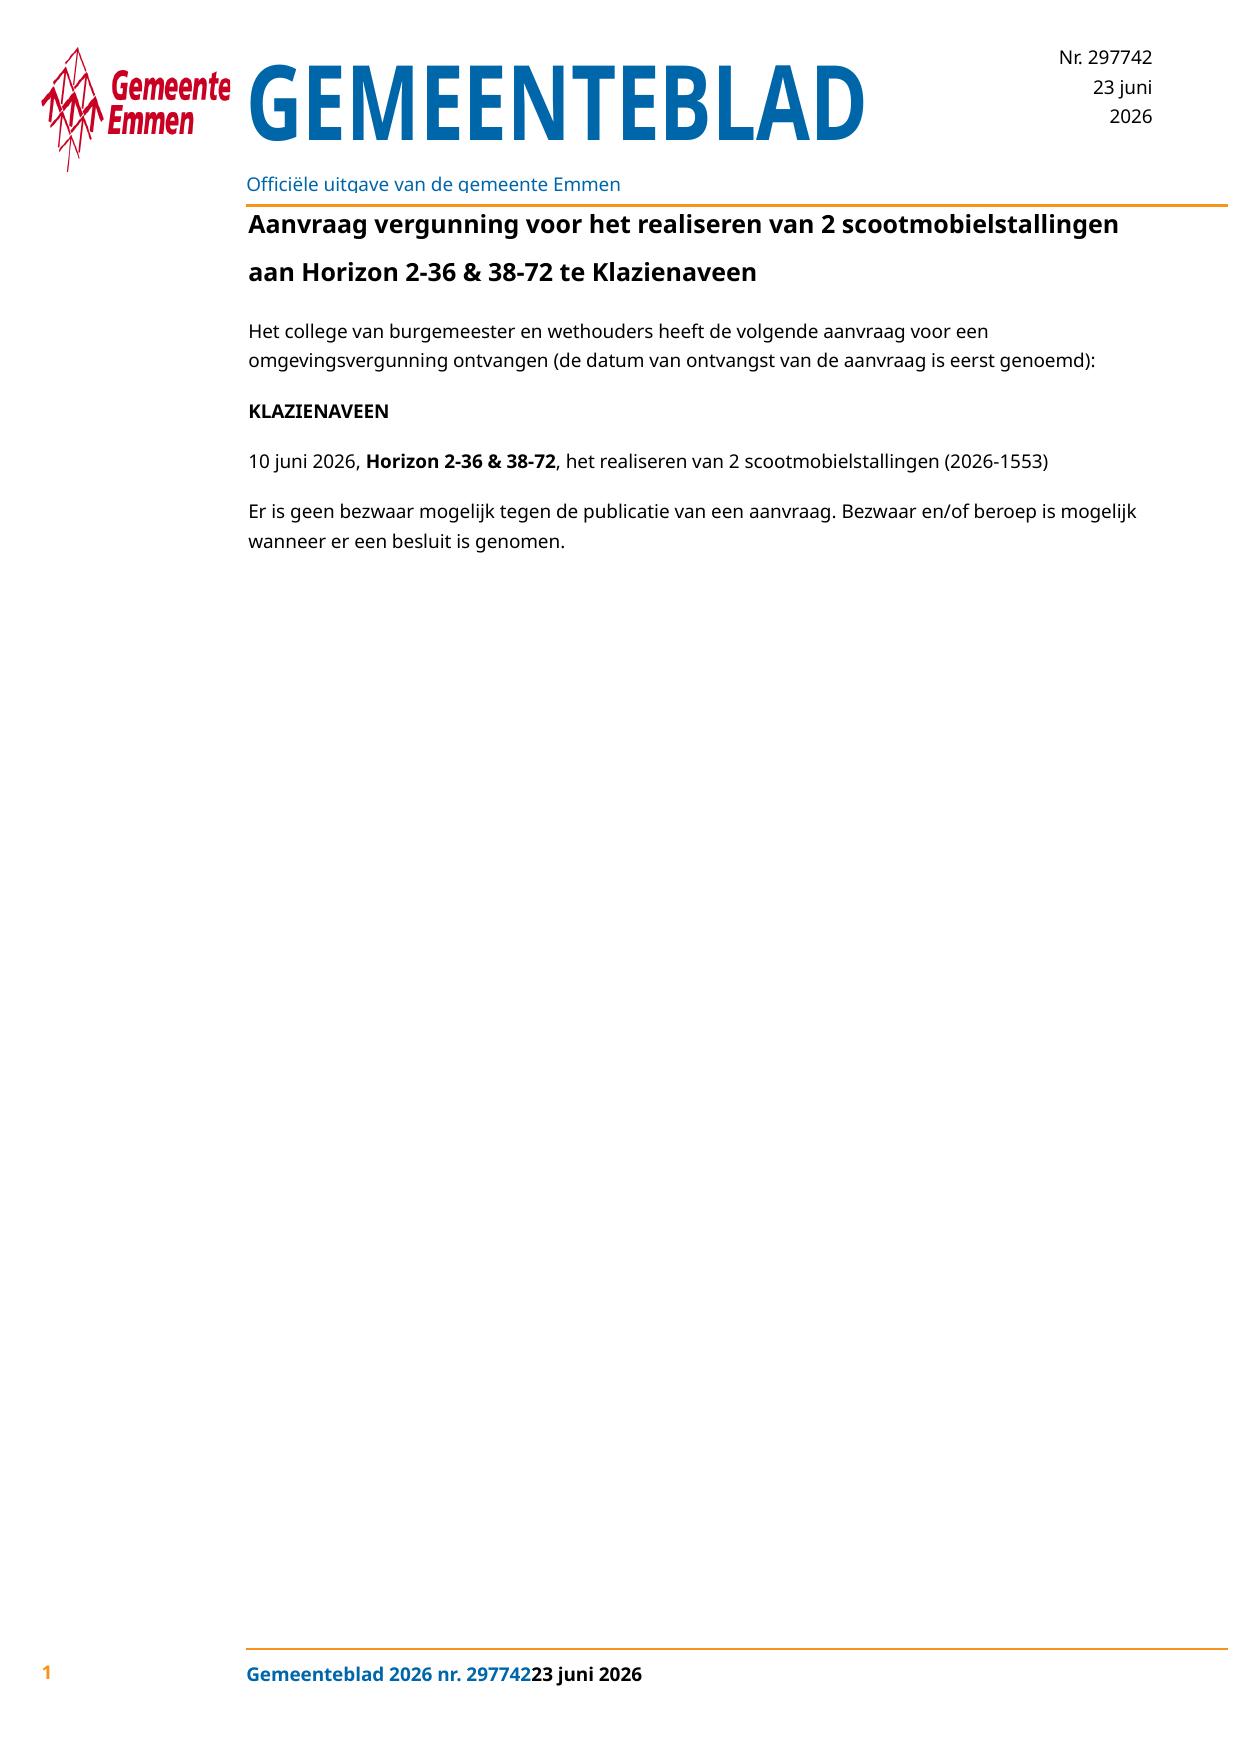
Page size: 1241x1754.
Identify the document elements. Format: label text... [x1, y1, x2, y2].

text Er is geen bezwaar mogelijk tegen de publicatie van een aanvraag. Bezwaar en/of beroep is mogelijk wanneer er een besluit is genomen. [248, 499, 1152, 554]
text Het college van burgemeester en wethouders heeft de volgende aanvraag voor een omgevingsvergunning ontvangen (de datum van ontvangst van de aanvraag is eerst genoemd): [248, 318, 1152, 373]
text KLAZIENAVEEN [248, 398, 1152, 424]
text 10 juni 2026, Horizon 2-36 & 38-72, het realiseren van 2 scootmobielstallingen (2026-1553) [248, 448, 1152, 474]
text Aanvraag vergunning voor het realiseren van 2 scootmobielstallingen aan Horizon 2-36 & 38-72 te Klazienaveen [248, 207, 1152, 288]
picture [41, 47, 231, 172]
